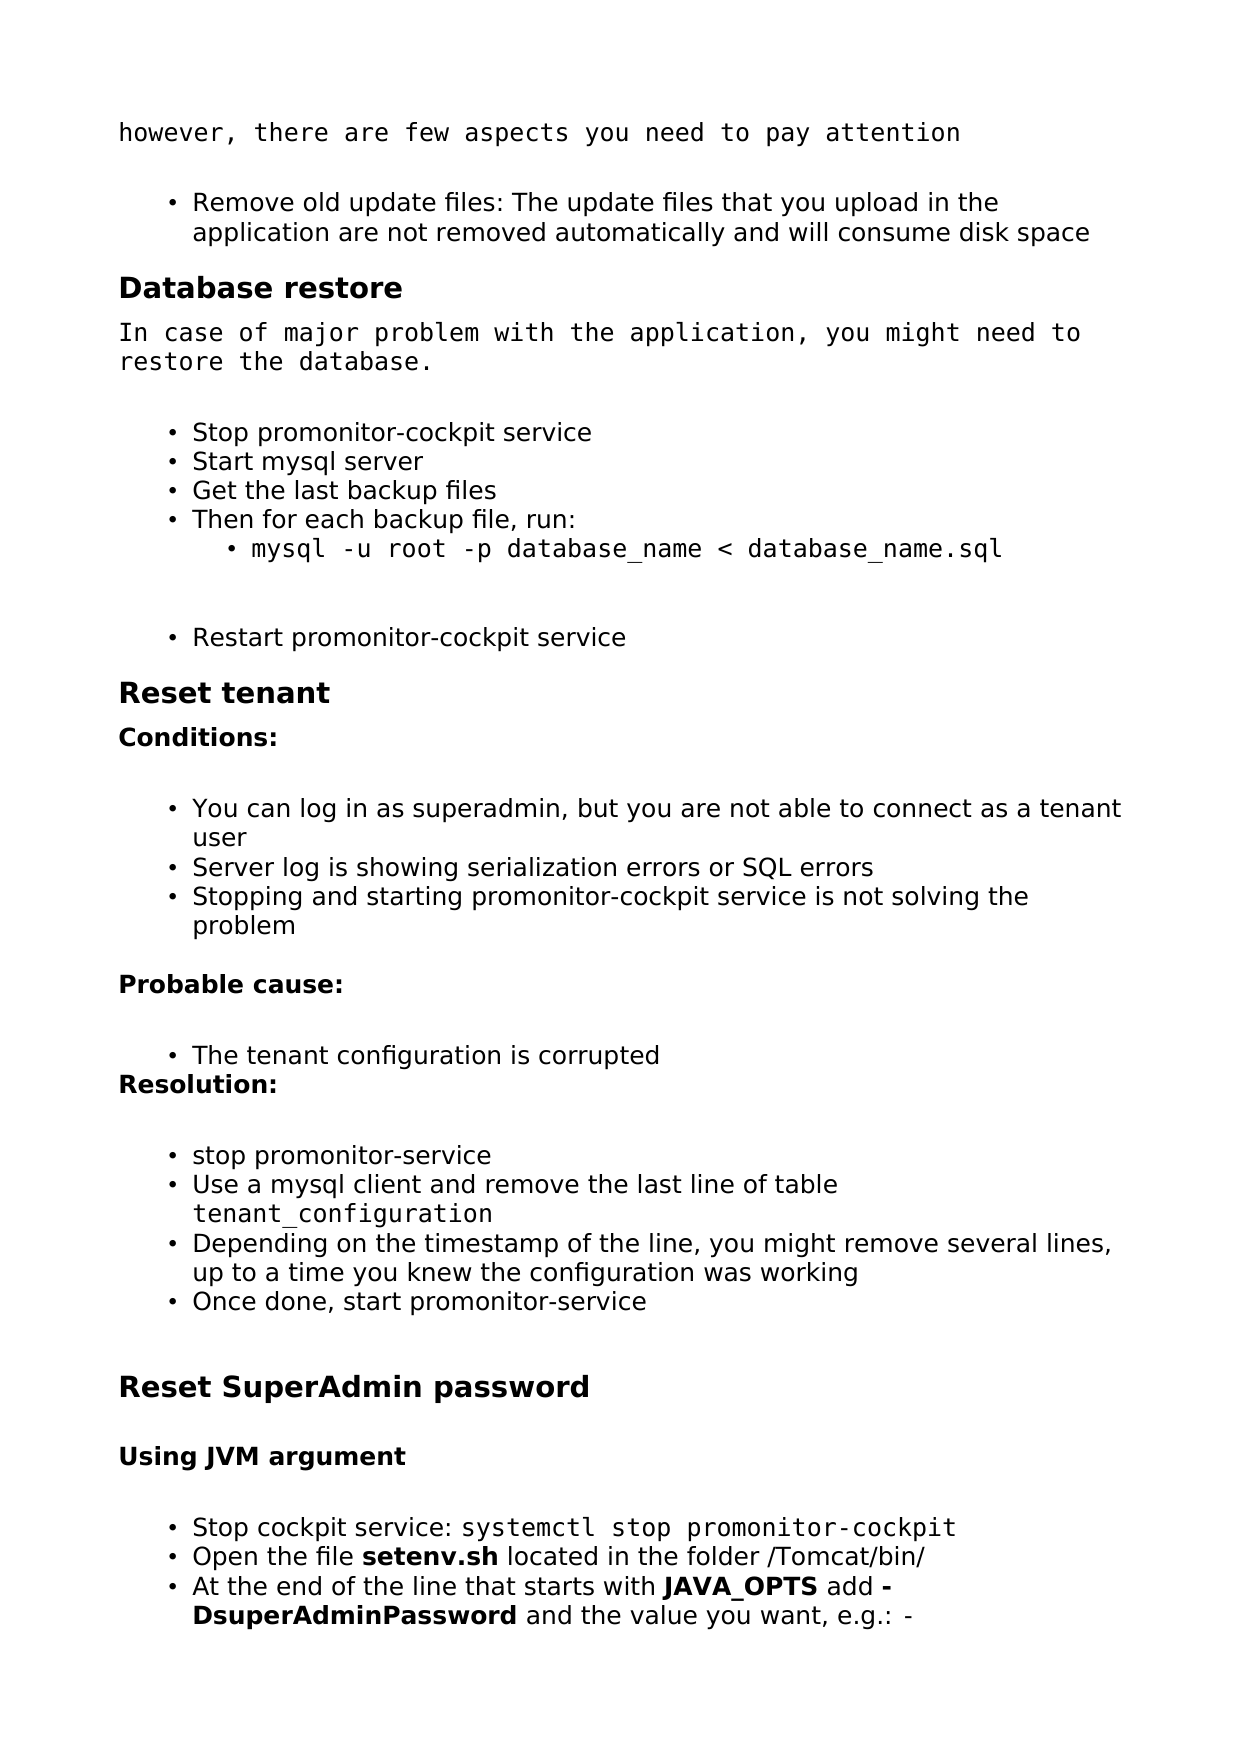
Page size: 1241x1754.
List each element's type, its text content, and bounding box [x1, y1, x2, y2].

list The tenant configuration is corrupted [177, 1041, 1122, 1070]
list Server log is showing serialization errors or SQL errors [177, 853, 1122, 882]
list Start mysql server [177, 447, 1122, 476]
list Stop promonitor-cockpit service [177, 418, 1122, 447]
text In case of major problem with the application, you might need to restore the database. [118, 318, 1122, 377]
list Once done, start promonitor-service [177, 1287, 1122, 1316]
list Get the last backup files [177, 476, 1122, 505]
subtitle Reset tenant [118, 677, 1122, 711]
list Stopping and starting promonitor-cockpit service is not solving the problem [177, 882, 1122, 940]
list Depending on the timestamp of the line, you might remove several lines, up to a time you knew the configuration was working [177, 1229, 1122, 1287]
text Conditions: [118, 723, 1122, 752]
text however, there are few aspects you need to pay attention [118, 118, 1122, 147]
list stop promonitor-service [177, 1141, 1122, 1170]
text Resolution: [118, 1070, 1122, 1099]
list You can log in as superadmin, but you are not able to connect as a tenant user [177, 794, 1122, 853]
text Probable cause: [118, 970, 1122, 999]
list Then for each backup file, run: [177, 505, 1122, 534]
list Use a mysql client and remove the last line of table tenant_configuration [177, 1170, 1122, 1229]
subtitle Using JVM argument [118, 1442, 1122, 1471]
list Open the file setenv.sh located in the folder /Tomcat/bin/ [177, 1542, 1122, 1572]
subtitle Database restore [118, 272, 1122, 306]
list Remove old update files: The update files that you upload in the application are not removed automatically and will consume disk space [177, 188, 1122, 247]
list Restart promonitor-cockpit service [177, 623, 1122, 652]
list Stop cockpit service: systemctl stop promonitor-cockpit [177, 1513, 1122, 1542]
list mysql -u root -p database_name < database_name.sql [236, 534, 1122, 564]
subtitle Reset SuperAdmin password [118, 1371, 1122, 1405]
list At the end of the line that starts with JAVA_OPTS add -DsuperAdminPassword and the value you want, e.g.: [177, 1572, 1122, 1630]
